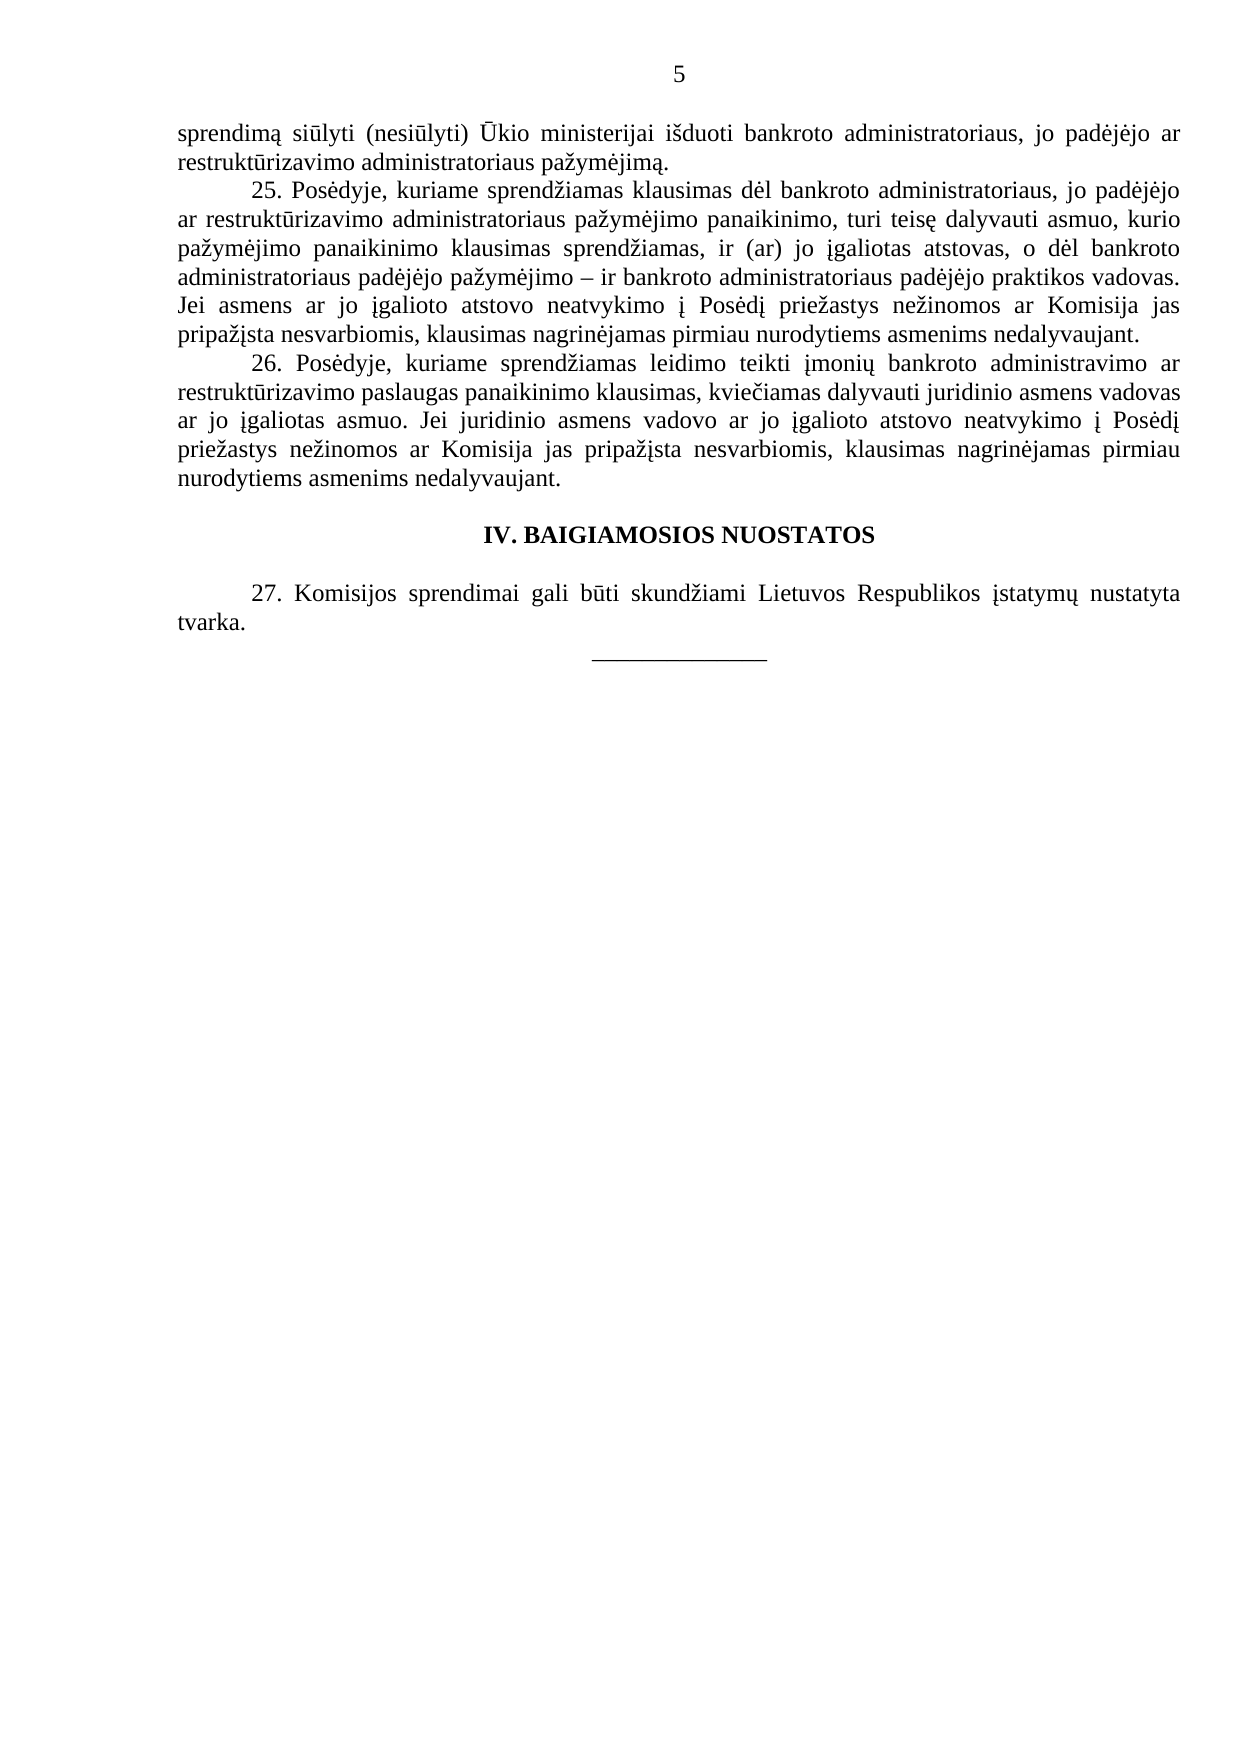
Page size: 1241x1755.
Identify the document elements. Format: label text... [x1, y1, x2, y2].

text 27. Komisijos sprendimai gali būti skundžiami Lietuvos Respublikos įstatymų nustatyta tvarka. [177, 578, 1181, 636]
text IV. BAIGIAMOSIOS NUOSTATOS [177, 521, 1181, 549]
text sprendimą siūlyti (nesiūlyti) Ūkio ministerijai išduoti bankroto administratoriaus, jo padėjėjo ar restruktūrizavimo administratoriaus pažymėjimą. [177, 118, 1181, 176]
text 25. Posėdyje, kuriame sprendžiamas klausimas dėl bankroto administratoriaus, jo padėjėjo ar restruktūrizavimo administratoriaus pažymėjimo panaikinimo, turi teisę dalyvauti asmuo, kurio pažymėjimo panaikinimo klausimas sprendžiamas, ir (ar) jo įgaliotas atstovas, o dėl bankroto administratoriaus padėjėjo pažymėjimo – ir bankroto administratoriaus padėjėjo praktikos vadovas. Jei asmens ar jo įgalioto atstovo neatvykimo į Posėdį priežastys nežinomos ar Komisija jas pripažįsta nesvarbiomis, klausimas nagrinėjamas pirmiau nurodytiems asmenims nedalyvaujant. [177, 176, 1181, 348]
text ______________ [177, 636, 1181, 664]
text 26. Posėdyje, kuriame sprendžiamas leidimo teikti įmonių bankroto administravimo ar restruktūrizavimo paslaugas panaikinimo klausimas, kviečiamas dalyvauti juridinio asmens vadovas ar jo įgaliotas asmuo. Jei juridinio asmens vadovo ar jo įgalioto atstovo neatvykimo į Posėdį priežastys nežinomos ar Komisija jas pripažįsta nesvarbiomis, klausimas nagrinėjamas pirmiau nurodytiems asmenims nedalyvaujant. [177, 348, 1181, 492]
